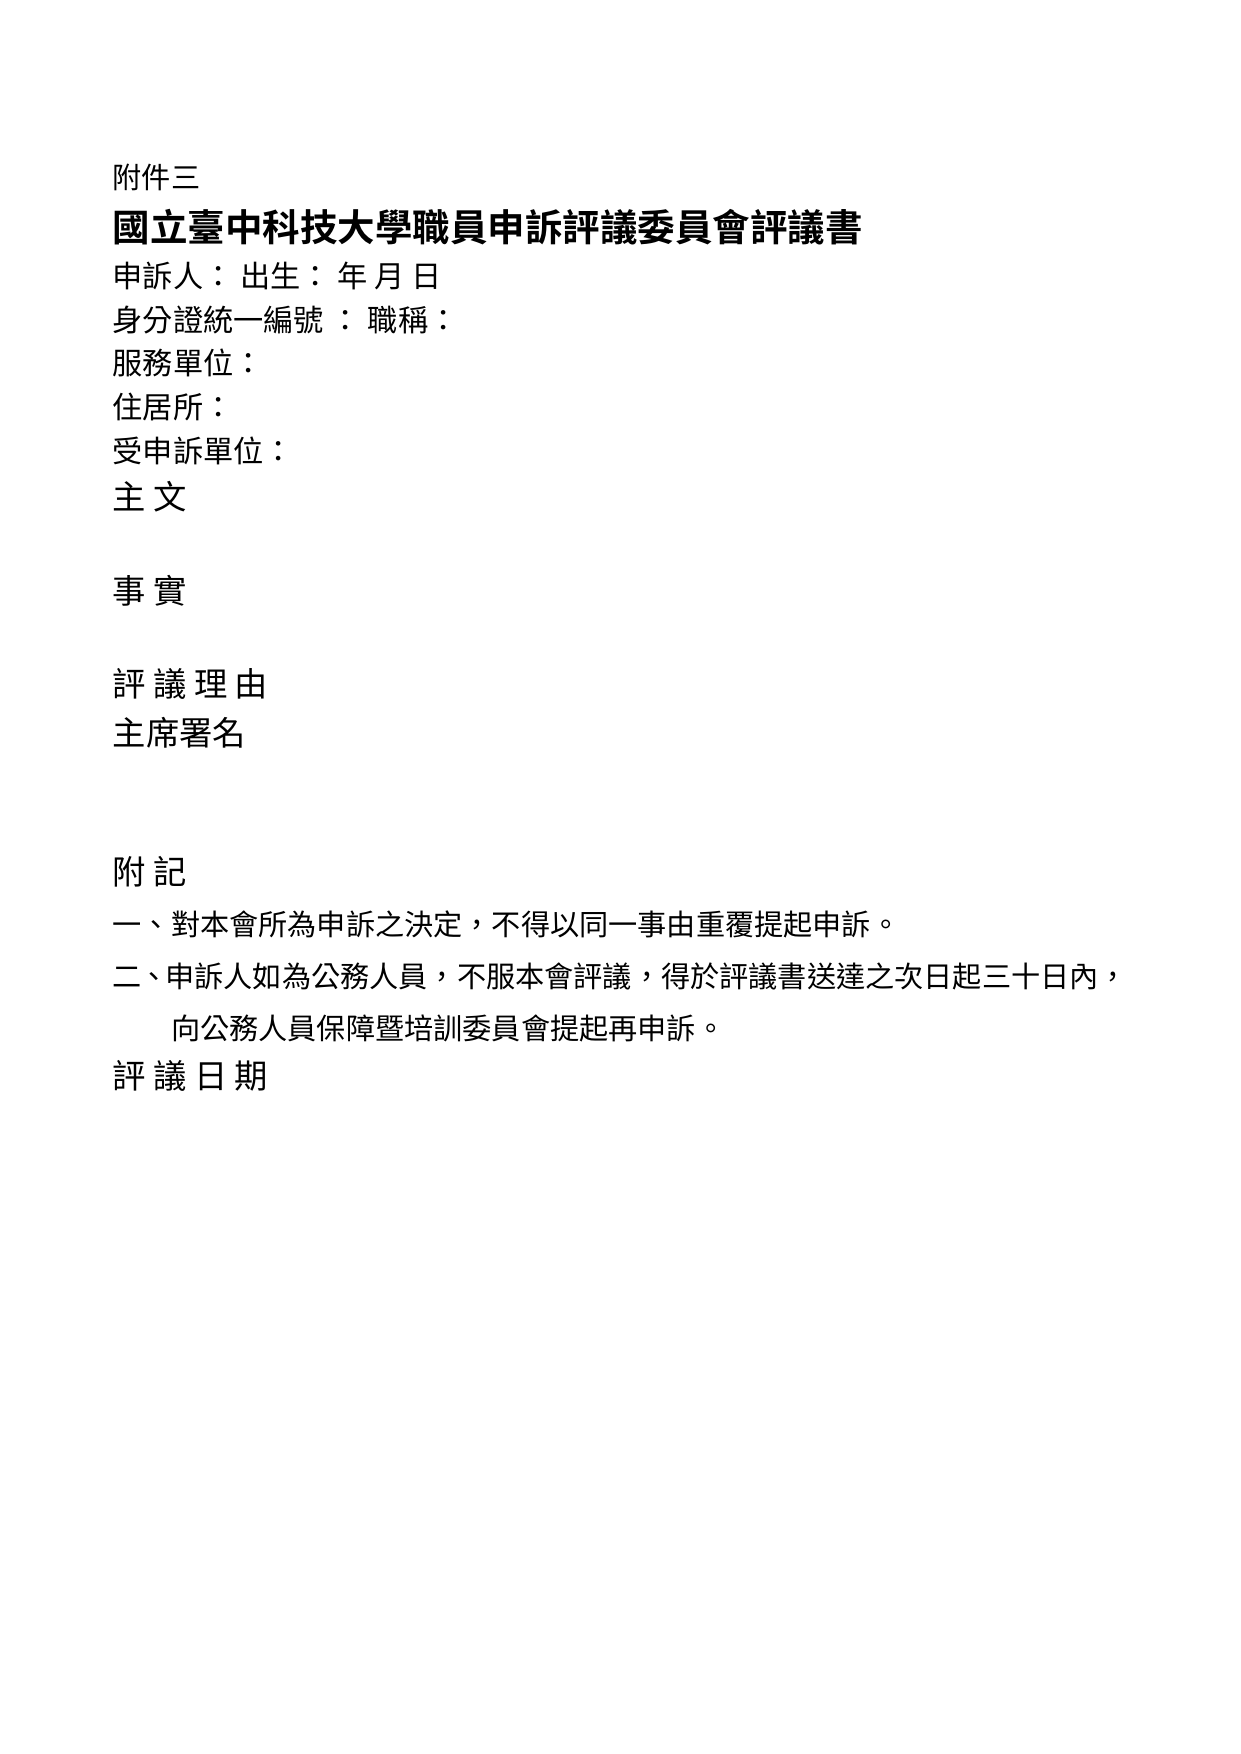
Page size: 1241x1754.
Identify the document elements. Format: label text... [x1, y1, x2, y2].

text 服務單位： [112, 340, 1128, 383]
text 評 議 理 由 [112, 658, 1128, 706]
text 身分證統一編號 ： 職稱： [112, 296, 1128, 340]
text 附件三 [112, 150, 1128, 198]
text 主席署名 [112, 706, 1128, 755]
text 申訴人： 出生： 年 月 日 [112, 252, 1128, 296]
text 受申訴單位： [112, 427, 1128, 471]
text 住居所： [112, 383, 1128, 427]
text 主 文 [112, 471, 1128, 519]
text 附 記 [112, 846, 1128, 894]
text 二、申訴人如為公務人員，不服本會評議，得於評議書送達之次日起三十日內，向公務人員保障暨培訓委員會提起再申訴。 [112, 946, 1128, 1050]
text 評 議 日 期 [112, 1050, 1128, 1098]
text 事 實 [112, 564, 1128, 613]
text 國立臺中科技大學職員申訴評議委員會評議書 [112, 198, 1128, 252]
text 一、對本會所為申訴之決定，不得以同一事由重覆提起申訴。 [112, 894, 1128, 946]
